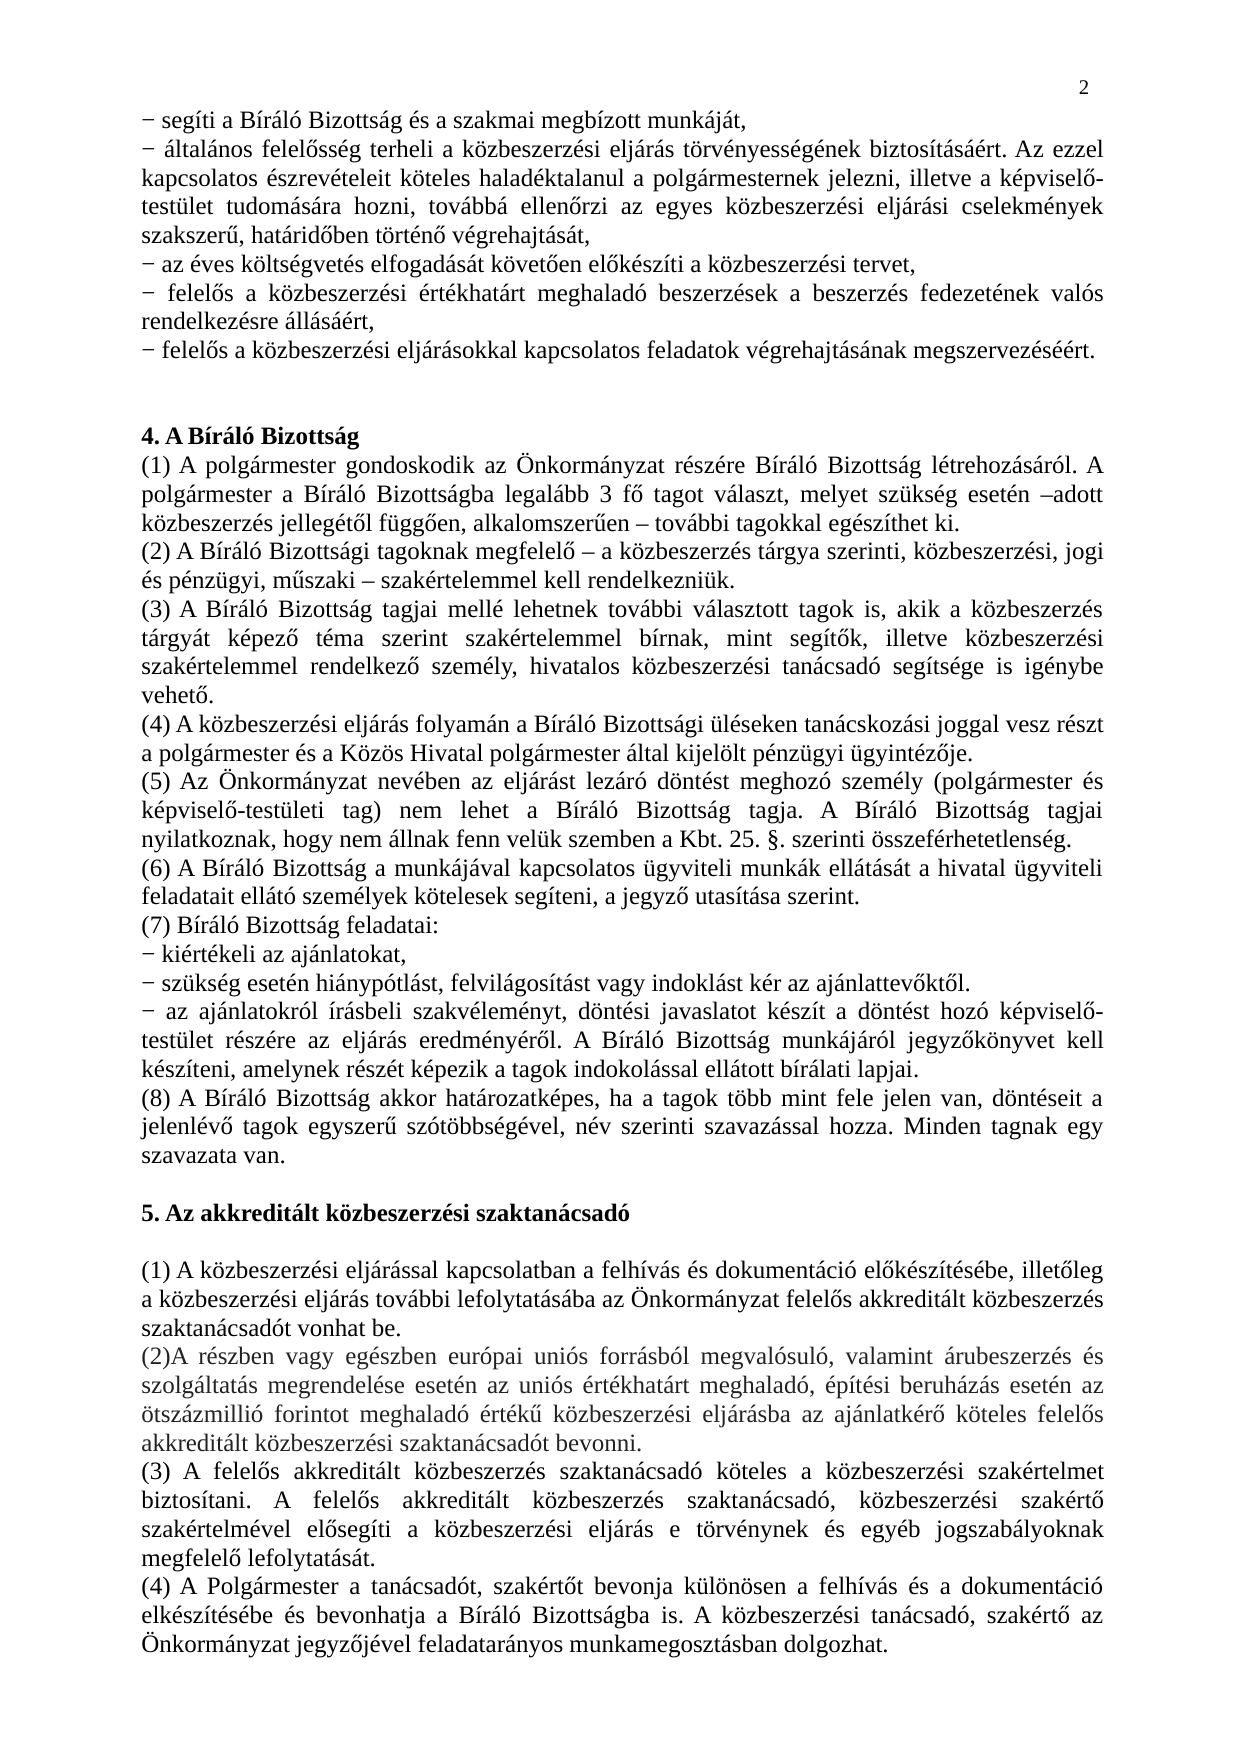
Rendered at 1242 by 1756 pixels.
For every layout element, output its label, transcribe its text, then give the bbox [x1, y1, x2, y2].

text − szükség esetén hiánypótlást, felvilágosítást vagy indoklást kér az ajánlattevőktől. [141, 968, 1105, 996]
text − az éves költségvetés elfogadását követően előkészíti a közbeszerzési tervet, [141, 249, 1105, 278]
text (3) A Bíráló Bizottság tagjai mellé lehetnek további választott tagok is, akik a közbeszerzés tárgyát képező téma szerint szakértelemmel bírnak, mint segítők, illetve közbeszerzési szakértelemmel rendelkező személy, hivatalos közbeszerzési tanácsadó segítsége is igénybe vehető. [141, 594, 1105, 709]
text (4) A Polgármester a tanácsadót, szakértőt bevonja különösen a felhívás és a dokumentáció elkészítésébe és bevonhatja a Bíráló Bizottságba is. A közbeszerzési tanácsadó, szakértő az Önkormányzat jegyzőjével feladatarányos munkamegosztásban dolgozhat. [141, 1571, 1105, 1658]
text (5) Az Önkormányzat nevében az eljárást lezáró döntést meghozó személy (polgármester és képviselő-testületi tag) nem lehet a Bíráló Bizottság tagja. A Bíráló Bizottság tagjai nyilatkoznak, hogy nem állnak fenn velük szemben a Kbt. 25. §. szerinti összeférhetetlenség. [141, 766, 1105, 853]
text (3) A felelős akkreditált közbeszerzés szaktanácsadó köteles a közbeszerzési szakértelmet biztosítani. A felelős akkreditált közbeszerzés szaktanácsadó, közbeszerzési szakértő szakértelmével elősegíti a közbeszerzési eljárás e törvénynek és egyéb jogszabályoknak megfelelő lefolytatását. [141, 1456, 1105, 1571]
text 5. Az akkreditált közbeszerzési szaktanácsadó [141, 1198, 1105, 1226]
text (8) A Bíráló Bizottság akkor határozatképes, ha a tagok több mint fele jelen van, döntéseit a jelenlévő tagok egyszerű szótöbbségével, név szerinti szavazással hozza. Minden tagnak egy szavazata van. [141, 1083, 1105, 1169]
text (4) A közbeszerzési eljárás folyamán a Bíráló Bizottsági üléseken tanácskozási joggal vesz részt a polgármester és a Közös Hivatal polgármester által kijelölt pénzügyi ügyintézője. [141, 709, 1105, 766]
text − felelős a közbeszerzési eljárásokkal kapcsolatos feladatok végrehajtásának megszervezéséért. [141, 335, 1105, 364]
text (7) Bíráló Bizottság feladatai: [141, 910, 1105, 939]
text − az ajánlatokról írásbeli szakvéleményt, döntési javaslatot készít a döntést hozó képviselő-testület részére az eljárás eredményéről. A Bíráló Bizottság munkájáról jegyzőkönyvet kell készíteni, amelynek részét képezik a tagok indokolással ellátott bírálati lapjai. [141, 996, 1105, 1083]
text − segíti a Bíráló Bizottság és a szakmai megbízott munkáját, [141, 105, 1105, 134]
text − kiértékeli az ajánlatokat, [141, 939, 1105, 968]
text 4. A Bíráló Bizottság [141, 421, 1105, 450]
text − felelős a közbeszerzési értékhatárt meghaladó beszerzések a beszerzés fedezetének valós rendelkezésre állásáért, [141, 278, 1105, 335]
text (1) A polgármester gondoskodik az Önkormányzat részére Bíráló Bizottság létrehozásáról. A polgármester a Bíráló Bizottságba legalább 3 fő tagot választ, melyet szükség esetén –adott közbeszerzés jellegétől függően, alkalomszerűen – további tagokkal egészíthet ki. [141, 450, 1105, 536]
text (6) A Bíráló Bizottság a munkájával kapcsolatos ügyviteli munkák ellátását a hivatal ügyviteli feladatait ellátó személyek kötelesek segíteni, a jegyző utasítása szerint. [141, 853, 1105, 910]
text − általános felelősség terheli a közbeszerzési eljárás törvényességének biztosításáért. Az ezzel kapcsolatos észrevételeit köteles haladéktalanul a polgármesternek jelezni, illetve a képviselő-testület tudomására hozni, továbbá ellenőrzi az egyes közbeszerzési eljárási cselekmények szakszerű, határidőben történő végrehajtását, [141, 134, 1105, 249]
text (2) A Bíráló Bizottsági tagoknak megfelelő – a közbeszerzés tárgya szerinti, közbeszerzési, jogi és pénzügyi, műszaki – szakértelemmel kell rendelkezniük. [141, 536, 1105, 594]
text (2)A részben vagy egészben európai uniós forrásból megvalósuló, valamint árubeszerzés és szolgáltatás megrendelése esetén az uniós értékhatárt meghaladó, építési beruházás esetén az ötszázmillió forintot meghaladó értékű közbeszerzési eljárásba az ajánlatkérő köteles felelős akkreditált közbeszerzési szaktanácsadót bevonni. [141, 1341, 1105, 1456]
text (1) A közbeszerzési eljárással kapcsolatban a felhívás és dokumentáció előkészítésébe, illetőleg a közbeszerzési eljárás további lefolytatásába az Önkormányzat felelős akkreditált közbeszerzés szaktanácsadót vonhat be. [141, 1255, 1105, 1341]
